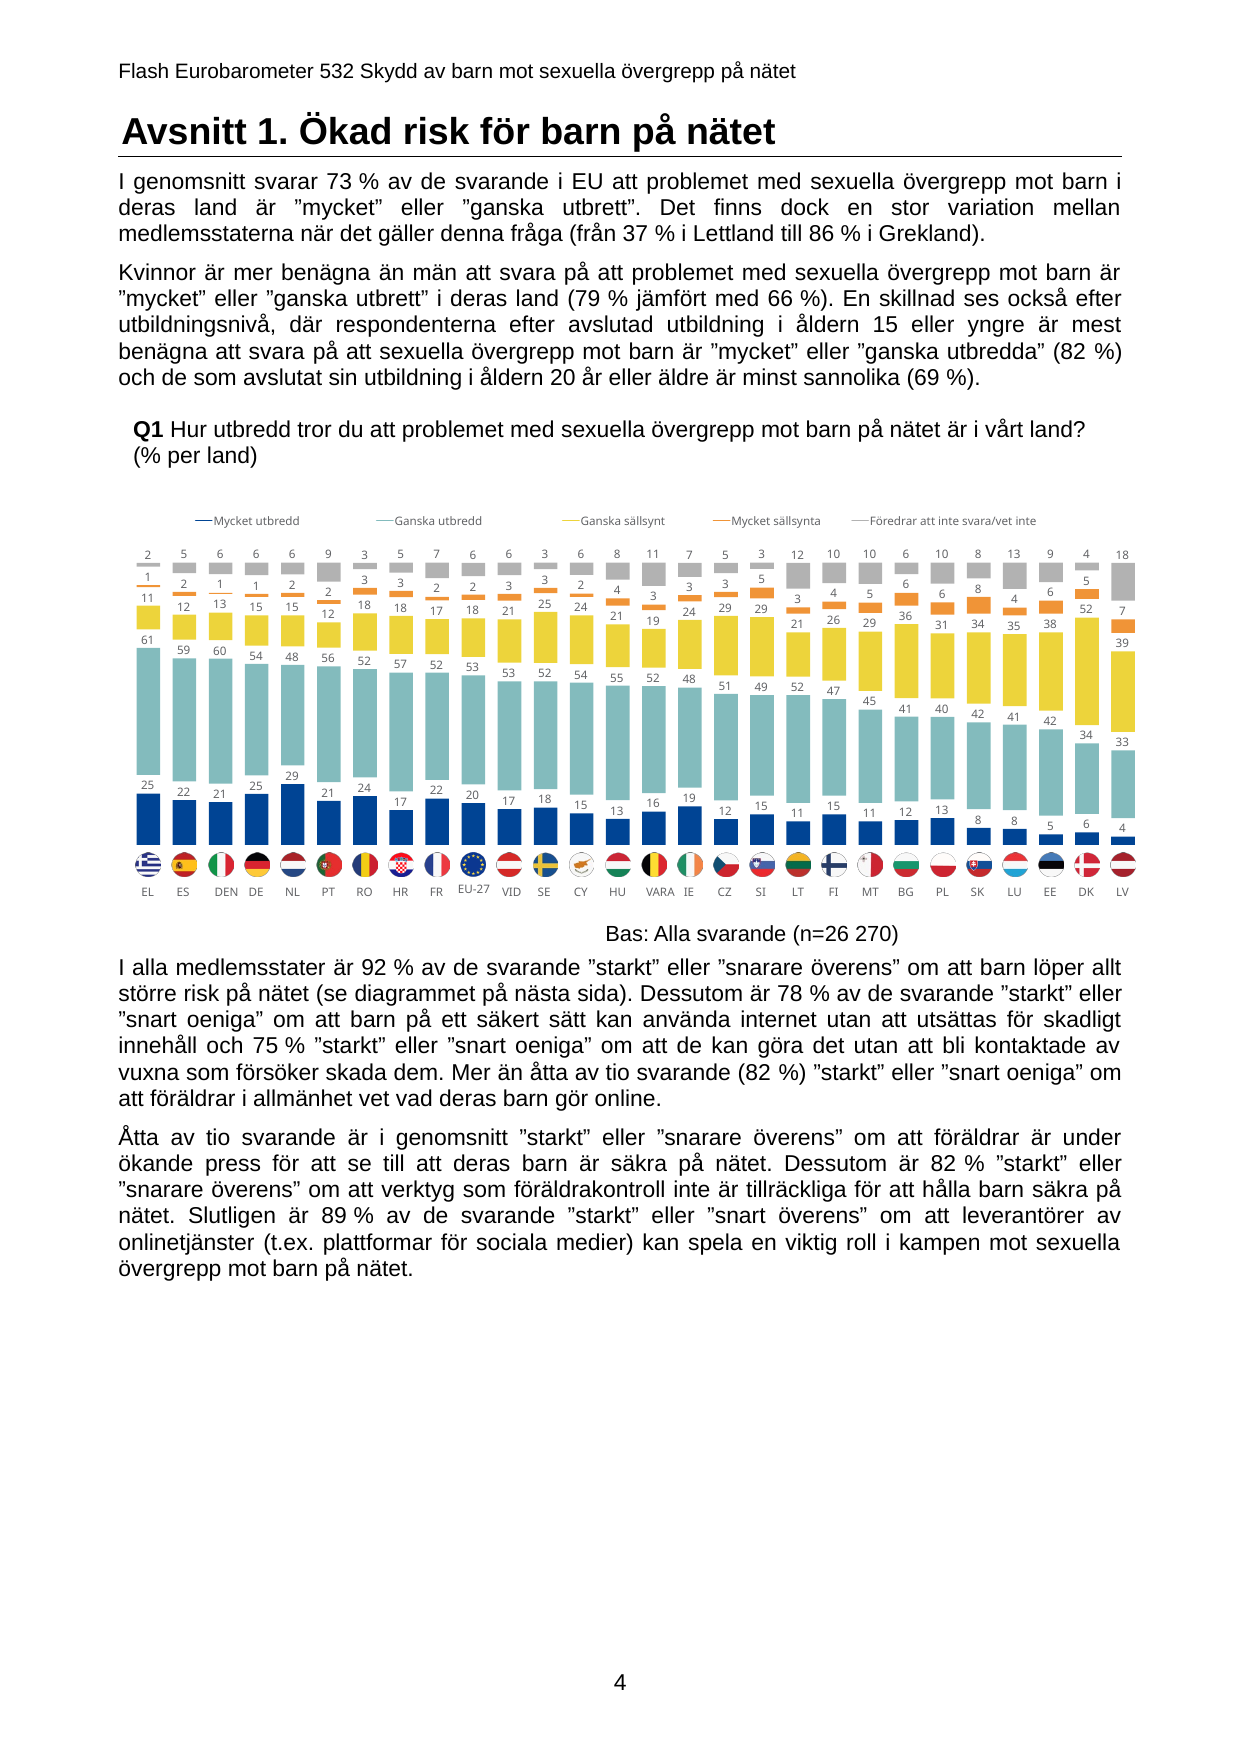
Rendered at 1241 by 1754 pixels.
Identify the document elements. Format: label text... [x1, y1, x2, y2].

picture [424, 852, 450, 877]
picture [388, 852, 414, 877]
picture [244, 852, 270, 877]
text Åtta av tio svarande är i genomsnitt ”starkt” eller ”snarare överens” om att föräldrar är under ökande press för att se till att deras barn är säkra på nätet. Dessutom är 82 % ”starkt” eller ”snarare överens” om att verktyg som föräldrakontroll inte är tillräckliga för att hålla barn säkra på nätet. Slutligen är 89 % av de svarande ”starkt” eller ”snart överens” om att leverantörer av onlinetjänster (t.ex. plattformar för sociala medier) kan spela en viktig roll i kampen mot sexuella övergrepp mot barn på nätet. [118, 1123, 1122, 1282]
picture [605, 852, 631, 877]
picture [857, 852, 883, 877]
picture [533, 852, 558, 877]
picture [893, 852, 919, 877]
picture [930, 852, 956, 877]
picture [1110, 852, 1136, 877]
picture [316, 852, 342, 877]
picture [460, 852, 486, 877]
picture [966, 852, 992, 877]
text I alla medlemsstater är 92 % av de svarande ”starkt” eller ”snarare överens” om att barn löper allt större risk på nätet (se diagrammet på nästa sida). Dessutom är 78 % av de svarande ”starkt” eller ”snart oeniga” om att barn på ett säkert sätt kan använda internet utan att utsättas för skadligt innehåll och 75 % ”starkt” eller ”snart oeniga” om att de kan göra det utan att bli kontaktade av vuxna som försöker skada dem. Mer än åtta av tio svarande (82 %) ”starkt” eller ”snart oeniga” om att föräldrar i allmänhet vet vad deras barn gör online. [118, 402, 1122, 1112]
text Kvinnor är mer benägna än män att svara på att problemet med sexuella övergrepp mot barn är ”mycket” eller ”ganska utbrett” i deras land (79 % jämfört med 66 %). En skillnad ses också efter utbildningsnivå, där respondenterna efter avslutad utbildning i åldern 15 eller yngre är mest benägna att svara på att sexuella övergrepp mot barn är ”mycket” eller ”ganska utbredda” (82 %) och de som avslutat sin utbildning i åldern 20 år eller äldre är minst sannolika (69 %). [118, 258, 1122, 390]
picture [280, 852, 306, 877]
picture [677, 852, 703, 877]
picture [785, 852, 811, 877]
picture [569, 852, 594, 877]
picture [713, 852, 739, 877]
picture [135, 852, 161, 877]
picture [641, 852, 667, 877]
picture [749, 852, 775, 877]
picture [821, 852, 847, 877]
picture [1038, 852, 1064, 877]
picture [1074, 852, 1100, 877]
picture [208, 852, 234, 877]
picture [352, 852, 378, 877]
picture [171, 852, 197, 877]
subtitle Avsnitt 1. Ökad risk för barn på nätet [118, 107, 1122, 156]
picture [496, 852, 522, 877]
picture [1002, 852, 1028, 877]
text I genomsnitt svarar 73 % av de svarande i EU att problemet med sexuella övergrepp mot barn i deras land är ”mycket” eller ”ganska utbrett”. Det finns dock en stor variation mellan medlemsstaterna när det gäller denna fråga (från 37 % i Lettland till 86 % i Grekland). [118, 168, 1122, 247]
